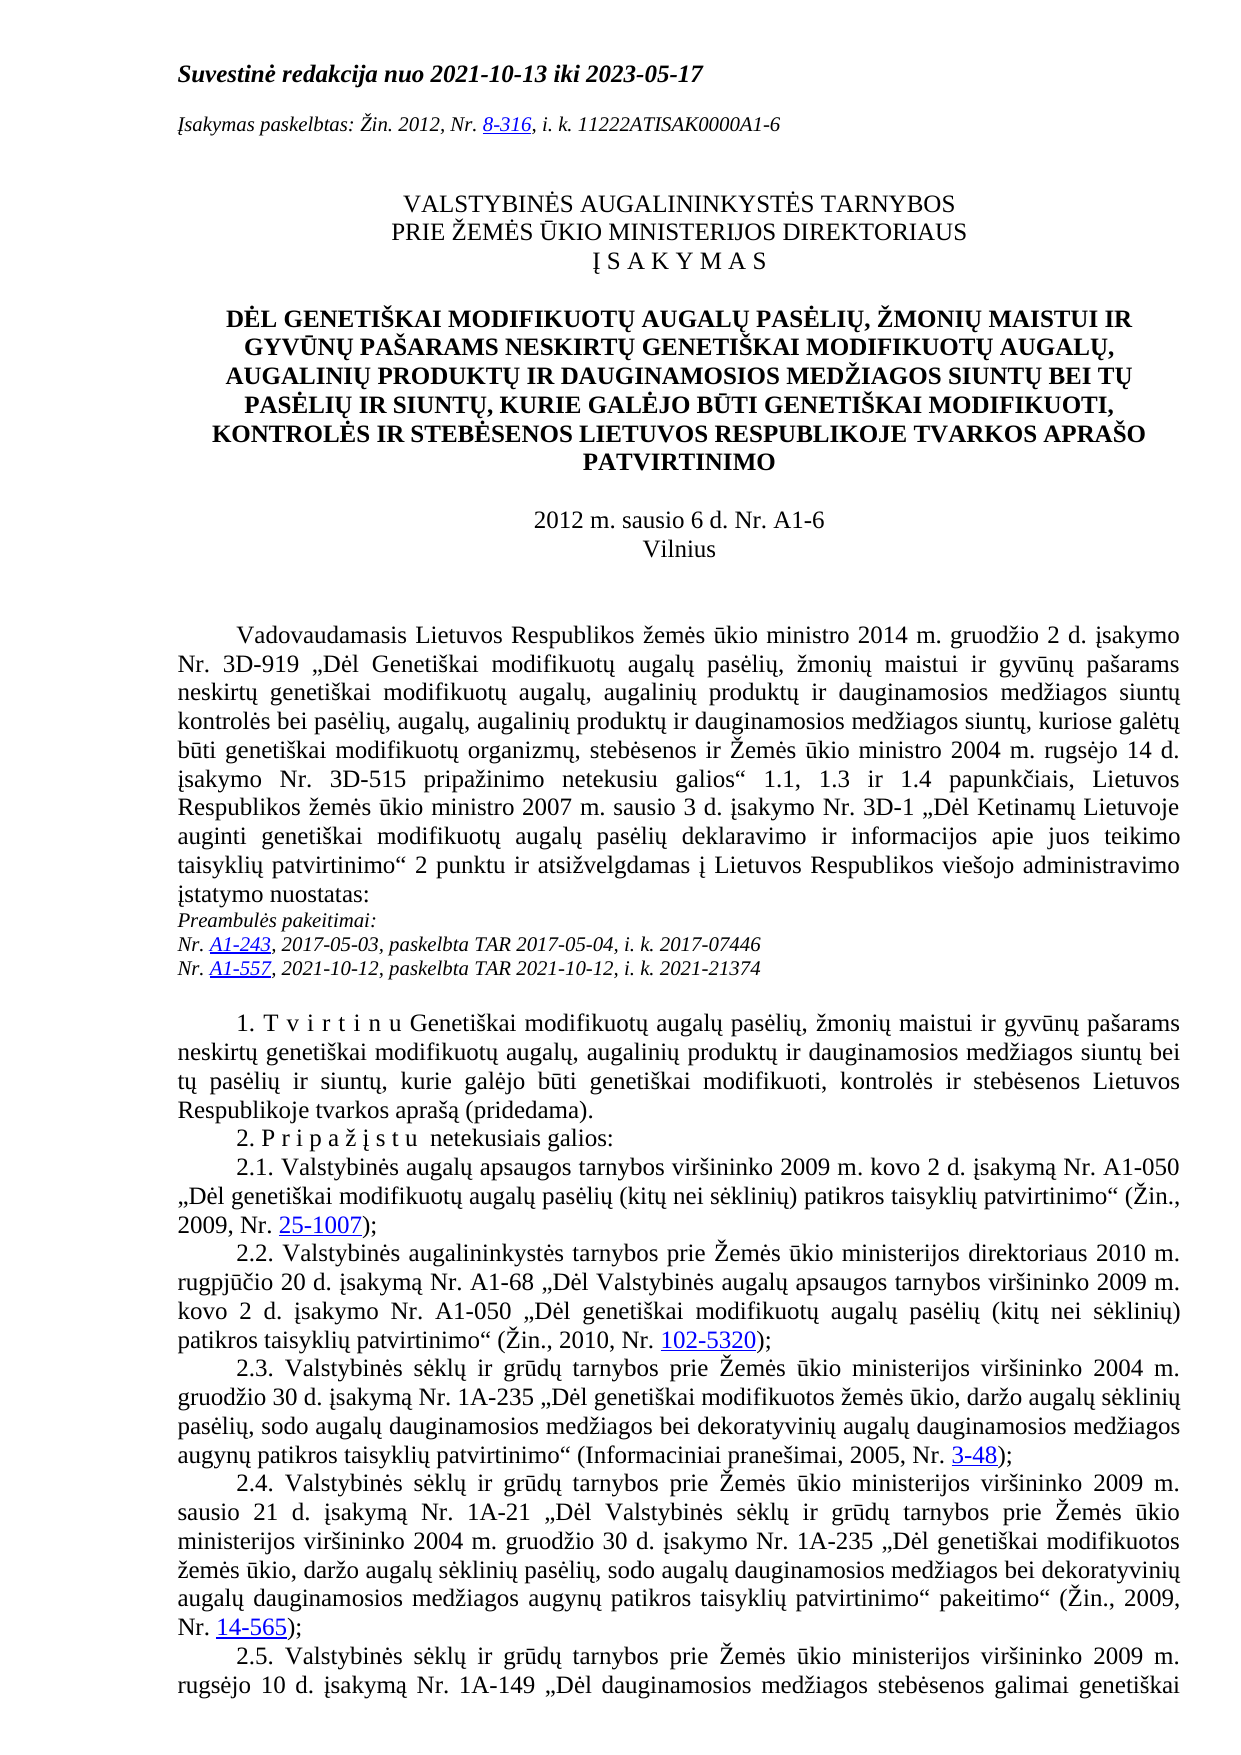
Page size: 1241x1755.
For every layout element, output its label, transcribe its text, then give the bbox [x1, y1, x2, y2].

text 2012 m. sausio 6 d. Nr. A1-6 [177, 505, 1181, 534]
text Įsakymas paskelbtas: Žin. 2012, Nr. 8-316, i. k. 11222ATISAK0000A1-6 [177, 112, 1181, 136]
text Suvestinė redakcija nuo 2021-10-13 iki 2023-05-17 [177, 59, 1181, 88]
text 2.5. Valstybinės sėklų ir grūdų tarnybos prie Žemės ūkio ministerijos viršininko 2009 m. rugsėjo 10 d. įsakymą Nr. 1A-149 „Dėl dauginamosios medžiagos stebėsenos galimai genetiškai [177, 1641, 1181, 1698]
text Nr. A1-557, 2021-10-12, paskelbta TAR 2021-10-12, i. k. 2021-21374 [177, 956, 1181, 980]
text DĖL GENETIŠKAI MODIFIKUOTŲ AUGALŲ PASĖLIŲ, ŽMONIŲ MAISTUI IR GYVŪNŲ PAŠARAMS NESKIRTŲ GENETIŠKAI MODIFIKUOTŲ AUGALŲ, AUGALINIŲ PRODUKTŲ IR DAUGINAMOSIOS MEDŽIAGOS SIUNTŲ BEI TŲ PASĖLIŲ IR SIUNTŲ, KURIE GALĖJO BŪTI GENETIŠKAI MODIFIKUOTI, kontrolės IR stebėsenos Lietuvos Respublikoje TVARKOS APRAŠO PATVIRTINIMO [177, 304, 1181, 476]
text VALSTYBINĖS AUGALININKYSTĖS TARNYBOS [177, 189, 1181, 217]
text Vadovaudamasis Lietuvos Respublikos žemės ūkio ministro 2014 m. gruodžio 2 d. įsakymo Nr. 3D-919 „Dėl Genetiškai modifikuotų augalų pasėlių, žmonių maistui ir gyvūnų pašarams neskirtų genetiškai modifikuotų augalų, augalinių produktų ir dauginamosios medžiagos siuntų kontrolės bei pasėlių, augalų, augalinių produktų ir dauginamosios medžiagos siuntų, kuriose galėtų būti genetiškai modifikuotų organizmų, stebėsenos ir Žemės ūkio ministro 2004 m. rugsėjo 14 d. įsakymo Nr. 3D-515 pripažinimo netekusiu galios“ 1.1, 1.3 ir 1.4 papunkčiais, Lietuvos Respublikos žemės ūkio ministro 2007 m. sausio 3 d. įsakymo Nr. 3D-1 „Dėl Ketinamų Lietuvoje auginti genetiškai modifikuotų augalų pasėlių deklaravimo ir informacijos apie juos teikimo taisyklių patvirtinimo“ 2 punktu ir atsižvelgdamas į Lietuvos Respublikos viešojo administravimo įstatymo nuostatas: [177, 620, 1181, 907]
text Vilnius [177, 534, 1181, 562]
text Preambulės pakeitimai: [177, 907, 1181, 932]
text Į S A K Y M A S [177, 246, 1181, 275]
text 2.1. Valstybinės augalų apsaugos tarnybos viršininko 2009 m. kovo 2 d. įsakymą Nr. A1-050 „Dėl genetiškai modifikuotų augalų pasėlių (kitų nei sėklinių) patikros taisyklių patvirtinimo“ (Žin., 2009, Nr. 25-1007); [177, 1152, 1181, 1238]
text 1. T v i r t i n u Genetiškai modifikuotų augalų pasėlių, žmonių maistui ir gyvūnų pašarams neskirtų genetiškai modifikuotų augalų, augalinių produktų ir dauginamosios medžiagos siuntų bei tų pasėlių ir siuntų, kurie galėjo būti genetiškai modifikuoti, kontrolės ir stebėsenos Lietuvos Respublikoje tvarkos aprašą (pridedama). [177, 1008, 1181, 1123]
text PRIE ŽEMĖS ŪKIO MINISTERIJOS DIREKTORIAUS [177, 217, 1181, 246]
text 2.2. Valstybinės augalininkystės tarnybos prie Žemės ūkio ministerijos direktoriaus 2010 m. rugpjūčio 20 d. įsakymą Nr. A1-68 „Dėl Valstybinės augalų apsaugos tarnybos viršininko 2009 m. kovo 2 d. įsakymo Nr. A1-050 „Dėl genetiškai modifikuotų augalų pasėlių (kitų nei sėklinių) patikros taisyklių patvirtinimo“ (Žin., 2010, Nr. 102-5320); [177, 1238, 1181, 1353]
text Nr. A1-243, 2017-05-03, paskelbta TAR 2017-05-04, i. k. 2017-07446 [177, 932, 1181, 956]
text 2.3. Valstybinės sėklų ir grūdų tarnybos prie Žemės ūkio ministerijos viršininko 2004 m. gruodžio 30 d. įsakymą Nr. 1A-235 „Dėl genetiškai modifikuotos žemės ūkio, daržo augalų sėklinių pasėlių, sodo augalų dauginamosios medžiagos bei dekoratyvinių augalų dauginamosios medžiagos augynų patikros taisyklių patvirtinimo“ (Informaciniai pranešimai, 2005, Nr. 3-48); [177, 1353, 1181, 1468]
text 2. P r i p a ž į s t u netekusiais galios: [177, 1123, 1181, 1152]
text 2.4. Valstybinės sėklų ir grūdų tarnybos prie Žemės ūkio ministerijos viršininko 2009 m. sausio 21 d. įsakymą Nr. 1A-21 „Dėl Valstybinės sėklų ir grūdų tarnybos prie Žemės ūkio ministerijos viršininko 2004 m. gruodžio 30 d. įsakymo Nr. 1A-235 „Dėl genetiškai modifikuotos žemės ūkio, daržo augalų sėklinių pasėlių, sodo augalų dauginamosios medžiagos bei dekoratyvinių augalų dauginamosios medžiagos augynų patikros taisyklių patvirtinimo“ pakeitimo“ (Žin., 2009, Nr. 14-565); [177, 1468, 1181, 1641]
